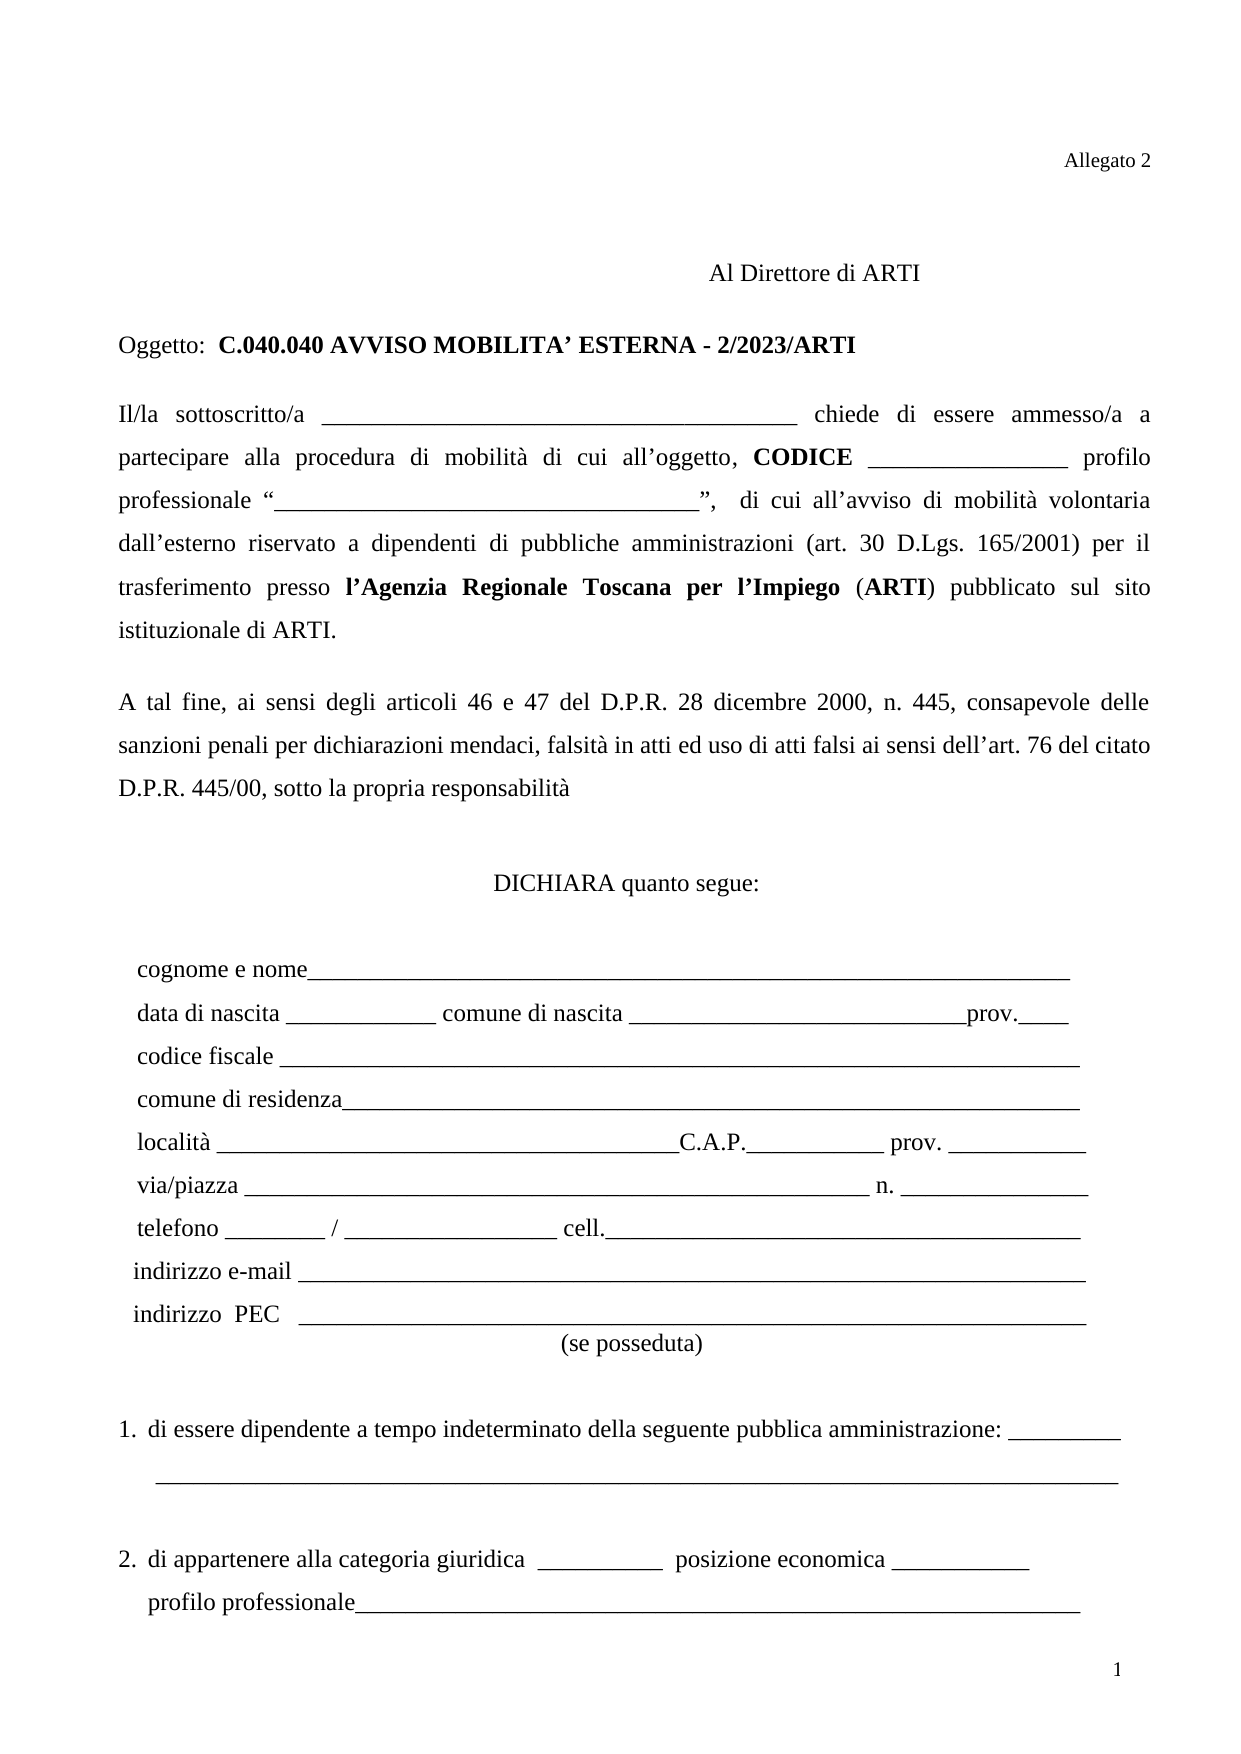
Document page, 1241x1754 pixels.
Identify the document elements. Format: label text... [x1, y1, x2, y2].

text Oggetto: C.040.040 AVVISO MOBILITA’ ESTERNA - 2/2023/ARTI [118, 330, 1151, 358]
text profilo professionale__________________________________________________________ [118, 1587, 1151, 1616]
text indirizzo PEC _______________________________________________________________ [133, 1299, 1151, 1328]
text Al Direttore di ARTI [709, 258, 1151, 287]
text telefono ________ / _________________ cell.______________________________________ [122, 1213, 1151, 1242]
text DICHIARA quanto segue: [413, 868, 1151, 897]
text località _____________________________________C.A.P.___________ prov. ___________ [122, 1127, 1151, 1156]
subtitle Allegato 2 [709, 148, 1151, 172]
text cognome e nome_____________________________________________________________ [122, 954, 1151, 983]
text (se posseduta) [516, 1328, 1151, 1357]
text indirizzo e-mail _______________________________________________________________ [133, 1256, 1151, 1285]
text via/piazza __________________________________________________ n. _______________ [122, 1170, 1151, 1199]
text Il/la sottoscritto/a ______________________________________ chiede di essere ammesso/a a partecipare alla procedura di mobilità di cui all’oggetto, CODICE ________________ profilo professionale “__________________________________”, di cui all’avviso di mobilità volontaria dall’esterno riservato a dipendenti di pubbliche amministrazioni (art. 30 D.Lgs. 165/2001) per il trasferimento presso l’Agenzia Regionale Toscana per l’Impiego (ARTI) pubblicato sul sito istituzionale di ARTI. [118, 399, 1151, 643]
text comune di residenza___________________________________________________________ [122, 1084, 1151, 1113]
text A tal fine, ai sensi degli articoli 46 e 47 del D.P.R. 28 dicembre 2000, n. 445, consapevole delle sanzioni penali per dichiarazioni mendaci, falsità in atti ed uso di atti falsi ai sensi dell’art. 76 del citato D.P.R. 445/00, sotto la propria responsabilità [118, 687, 1151, 802]
list di essere dipendente a tempo indeterminato della seguente pubblica amministrazione: _________ [118, 1414, 1151, 1443]
text _____________________________________________________________________________ [156, 1458, 1151, 1486]
list di appartenere alla categoria giuridica __________ posizione economica ___________ [118, 1544, 1151, 1573]
text codice fiscale ________________________________________________________________ [122, 1041, 1151, 1069]
text data di nascita ____________ comune di nascita ___________________________prov.____ [122, 998, 1151, 1026]
